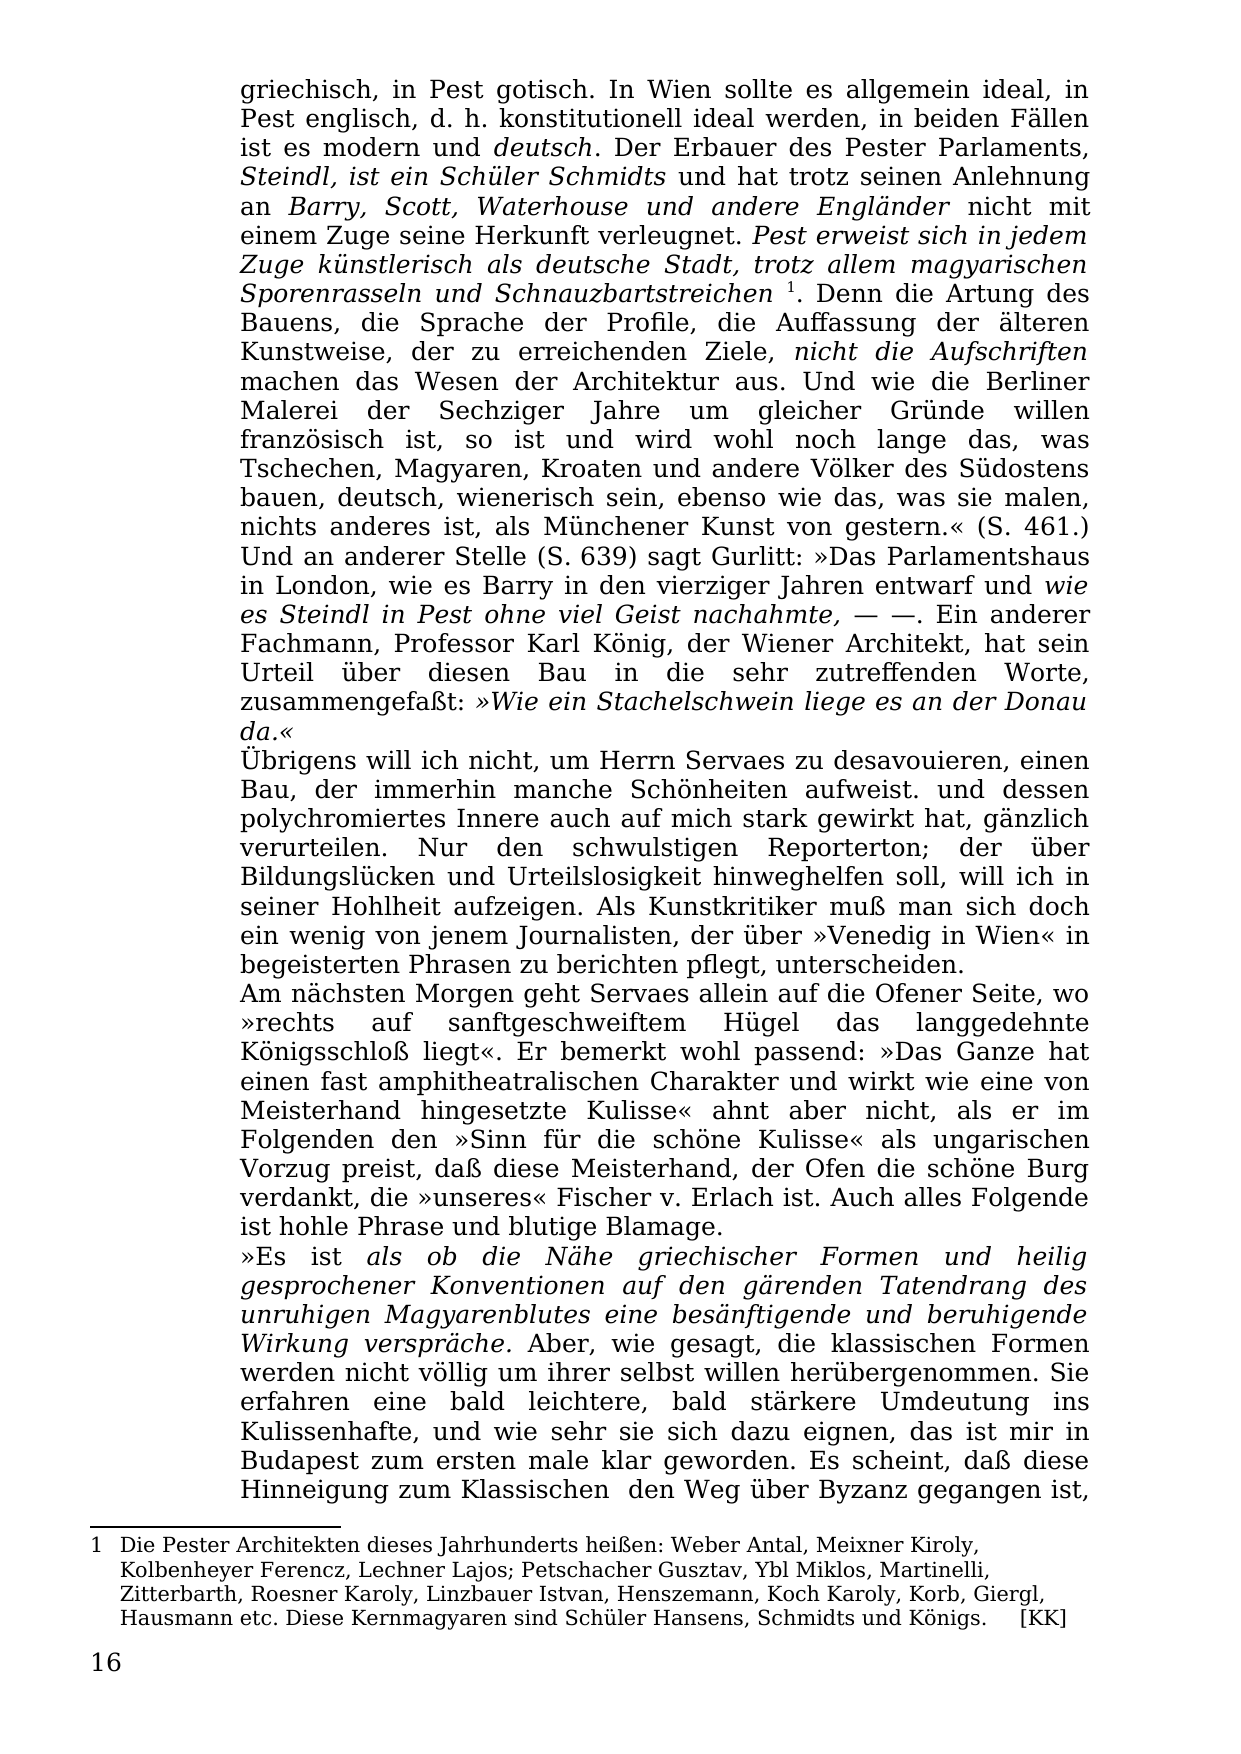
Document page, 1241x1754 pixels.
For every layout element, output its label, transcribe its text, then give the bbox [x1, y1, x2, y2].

text Am nächsten Morgen geht Servaes allein auf die Ofener Seite, wo »rechts auf sanftgeschweiftem Hügel das langgedehnte Königsschloß liegt«. Er bemerkt wohl passend: »Das Ganze hat einen fast amphitheatralischen Charakter und wirkt wie eine von Meisterhand hingesetzte Kulisse« ahnt aber nicht, als er im Folgenden den »Sinn für die schöne Kulisse« als ungarischen Vorzug preist, daß diese Meisterhand, der Ofen die schöne Burg verdankt, die »unseres« Fischer v. Erlach ist. Auch alles Folgende ist hohle Phrase und blutige Blamage. [240, 979, 1091, 1242]
text »Es ist als ob die Nähe griechischer Formen und heilig gesprochener Konventionen auf den gärenden Tatendrang des unruhigen Magyarenblutes eine besänftigende und beruhigende Wirkung verspräche. Aber, wie gesagt, die klassischen Formen werden nicht völlig um ihrer selbst willen herübergenommen. Sie erfahren eine bald leichtere, bald stärkere Umdeutung ins Kulissenhafte, und wie sehr sie sich dazu eignen, das ist mir in Budapest zum ersten male klar geworden. Es scheint, daß diese Hinneigung zum Klassischen den Weg über Byzanz gegangen ist, [240, 1242, 1091, 1504]
text griechisch, in Pest gotisch. In Wien sollte es allgemein ideal, in Pest englisch, d. h. konstitutionell ideal werden, in beiden Fällen ist es modern und deutsch. Der Erbauer des Pester Parlaments, Steindl, ist ein Schüler Schmidts und hat trotz seinen Anlehnung an Barry, Scott, Waterhouse und andere Engländer nicht mit einem Zuge seine Herkunft verleugnet. Pest erweist sich in jedem Zuge künstlerisch als deutsche Stadt, trotz allem magyarischen Sporenrasseln und Schnauzbartstreichen . Denn die Artung des Bauens, die Sprache der Profile, die Auffassung der älteren Kunstweise, der zu erreichenden Ziele, nicht die Aufschriften machen das Wesen der Architektur aus. Und wie die Berliner Malerei der Sechziger Jahre um gleicher Gründe willen französisch ist, so ist und wird wohl noch lange das, was Tschechen, Magyaren, Kroaten und andere Völker des Südostens bauen, deutsch, wienerisch sein, ebenso wie das, was sie malen, nichts anderes ist, als Münchener Kunst von gestern.« (S. 461.) Und an anderer Stelle (S. 639) sagt Gurlitt: »Das Parlamentshaus in London, wie es Barry in den vierziger Jahren entwarf und wie es Steindl in Pest ohne viel Geist nachahmte, — —. Ein anderer Fachmann, Professor Karl König, der Wiener Architekt, hat sein Urteil über diesen Bau in die sehr zutreffenden Worte, zusammengefaßt: »Wie ein Stachelschwein liege es an der Donau da.« [240, 75, 1091, 746]
text Die Pester Architekten dieses Jahrhunderts heißen: Weber Antal, Meixner Kiroly, Kolbenheyer Ferencz, Lechner Lajos; Petschacher Gusztav, Ybl Miklos, Martinelli, Zitterbarth, Roesner Karoly, Linzbauer Istvan, Henszemann, Koch Karoly, Korb, Giergl, Hausmann etc. Diese Kernmagyaren sind Schüler Hansens, Schmidts und Königs. [KK] [90, 1533, 1091, 1631]
text Übrigens will ich nicht, um Herrn Servaes zu desavouieren, einen Bau, der immerhin manche Schönheiten aufweist. und dessen polychromiertes Innere auch auf mich stark gewirkt hat, gänzlich verurteilen. Nur den schwulstigen Reporterton; der über Bildungslücken und Urteilslosigkeit hinweghelfen soll, will ich in seiner Hohlheit aufzeigen. Als Kunstkritiker muß man sich doch ein wenig von jenem Journalisten, der über »Venedig in Wien« in begeisterten Phrasen zu berichten pflegt, unterscheiden. [240, 746, 1091, 979]
